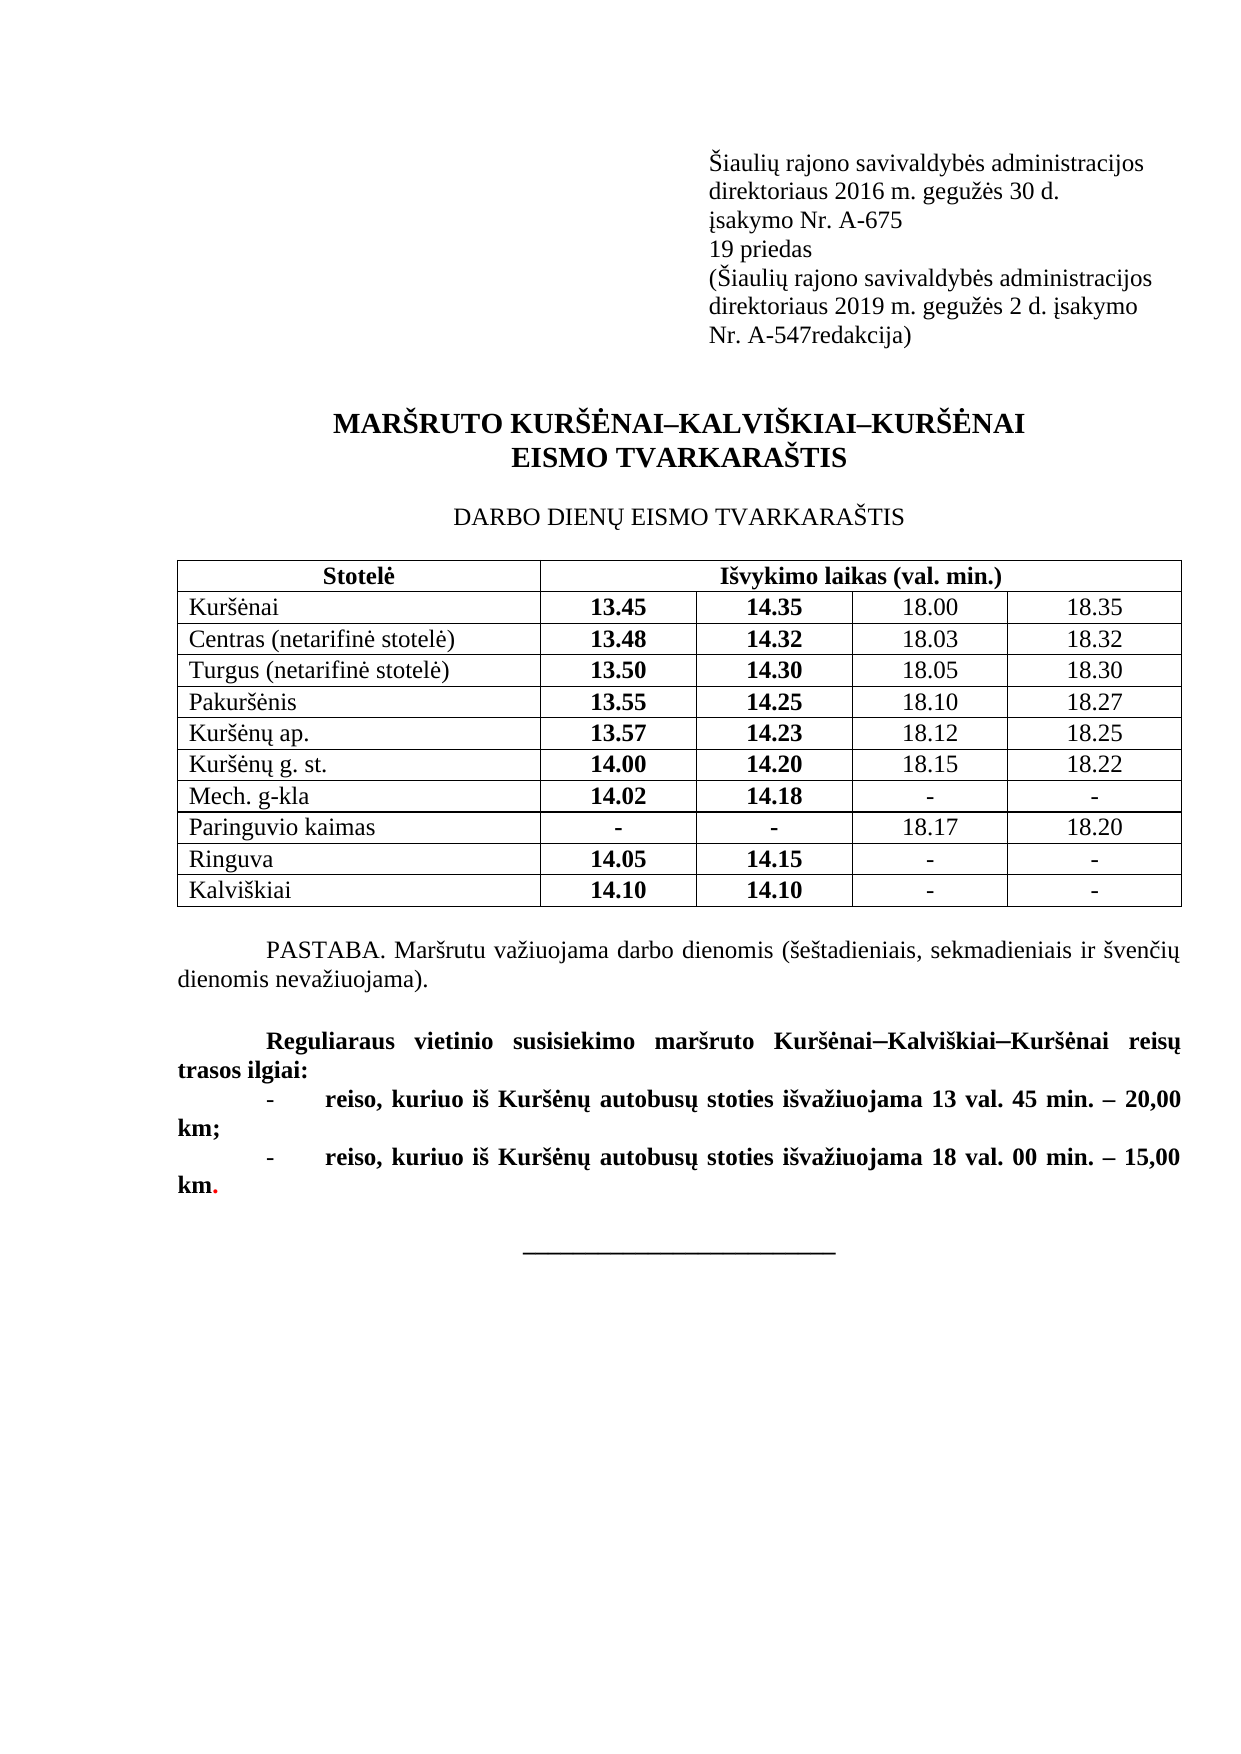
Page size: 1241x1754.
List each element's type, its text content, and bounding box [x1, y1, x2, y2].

table_cell 18.30 [1008, 655, 1181, 686]
table_cell - [541, 813, 696, 843]
text - reiso, kuriuo iš Kuršėnų autobusų stoties išvažiuojama 13 val. 45 min. – 20,00 km; [177, 1084, 1181, 1142]
table_cell 14.25 [697, 687, 852, 717]
table_cell 14.10 [697, 875, 852, 906]
table_cell 18.32 [1008, 624, 1181, 654]
text EISMO TVARKARAŠTIS [177, 440, 1181, 473]
table_cell 14.00 [541, 750, 696, 780]
table_cell 14.18 [697, 781, 852, 811]
text _________________________ [177, 1228, 1181, 1257]
table_cell Kuršėnų ap. [178, 718, 540, 748]
table_cell 18.03 [853, 624, 1007, 654]
text (Šiaulių rajono savivaldybės administracijos [709, 263, 1181, 291]
text PASTABA. Maršrutu važiuojama darbo dienomis (šeštadieniais, sekmadieniais ir švenčių dienomis nevažiuojama). [177, 936, 1181, 993]
text Nr. A-547redakcija) [709, 320, 1181, 349]
table_cell - [697, 813, 852, 843]
table_cell Centras (netarifinė stotelė) [178, 624, 540, 654]
table_cell 18.22 [1008, 750, 1181, 780]
table_cell Kuršėnų g. st. [178, 750, 540, 780]
table_cell Mech. g-kla [178, 781, 540, 811]
table_cell 14.20 [697, 750, 852, 780]
text direktoriaus 2016 m. gegužės 30 d. [709, 176, 1181, 205]
table_header Stotelė [178, 561, 540, 591]
table_cell - [1008, 844, 1181, 874]
table_cell 13.57 [541, 718, 696, 748]
table_cell 14.02 [541, 781, 696, 811]
table_cell Pakuršėnis [178, 687, 540, 717]
table_cell 14.05 [541, 844, 696, 874]
table_cell 13.55 [541, 687, 696, 717]
table_cell Ringuva [178, 844, 540, 874]
table_cell 13.45 [541, 592, 696, 623]
table_cell 14.23 [697, 718, 852, 748]
table_cell Kalviškiai [178, 875, 540, 906]
table_cell 18.10 [853, 687, 1007, 717]
table_cell 14.32 [697, 624, 852, 654]
text Reguliaraus vietinio susisiekimo maršruto Kuršėnai–Kalviškiai–Kuršėnai reisų trasos ilgiai: [177, 1022, 1181, 1084]
table_cell 18.35 [1008, 592, 1181, 623]
table_cell 14.15 [697, 844, 852, 874]
table_cell Kuršėnai [178, 592, 540, 623]
table_cell - [853, 781, 1007, 811]
table_cell 18.17 [853, 813, 1007, 843]
table_cell 18.05 [853, 655, 1007, 686]
text 19 priedas [709, 234, 1181, 263]
text įsakymo Nr. A-675 [709, 205, 1181, 234]
text DARBO DIENŲ EISMO TVARKARAŠTIS [177, 502, 1181, 531]
table_cell - [1008, 875, 1181, 906]
table_cell 18.00 [853, 592, 1007, 623]
table_cell 13.48 [541, 624, 696, 654]
text - reiso, kuriuo iš Kuršėnų autobusų stoties išvažiuojama 18 val. 00 min. – 15,00 km. [177, 1142, 1181, 1199]
table_cell 18.20 [1008, 813, 1181, 843]
table_cell 18.15 [853, 750, 1007, 780]
text Šiaulių rajono savivaldybės administracijos [709, 148, 1181, 176]
table_cell Turgus (netarifinė stotelė) [178, 655, 540, 686]
table_cell - [1008, 781, 1181, 811]
table_cell 18.27 [1008, 687, 1181, 717]
text direktoriaus 2019 m. gegužės 2 d. įsakymo [709, 291, 1181, 320]
table_cell 18.25 [1008, 718, 1181, 748]
table_cell 14.35 [697, 592, 852, 623]
table_cell 14.30 [697, 655, 852, 686]
table_cell - [853, 844, 1007, 874]
table_cell - [853, 875, 1007, 906]
table_header Išvykimo laikas (val. min.) [541, 561, 1181, 591]
table_cell 18.12 [853, 718, 1007, 748]
text MARŠRUTO KURŠĖNAI–KALVIŠKIAI–KURŠĖNAI [177, 406, 1181, 440]
table_cell 13.50 [541, 655, 696, 686]
table_cell 14.10 [541, 875, 696, 906]
table_cell Paringuvio kaimas [178, 813, 540, 843]
